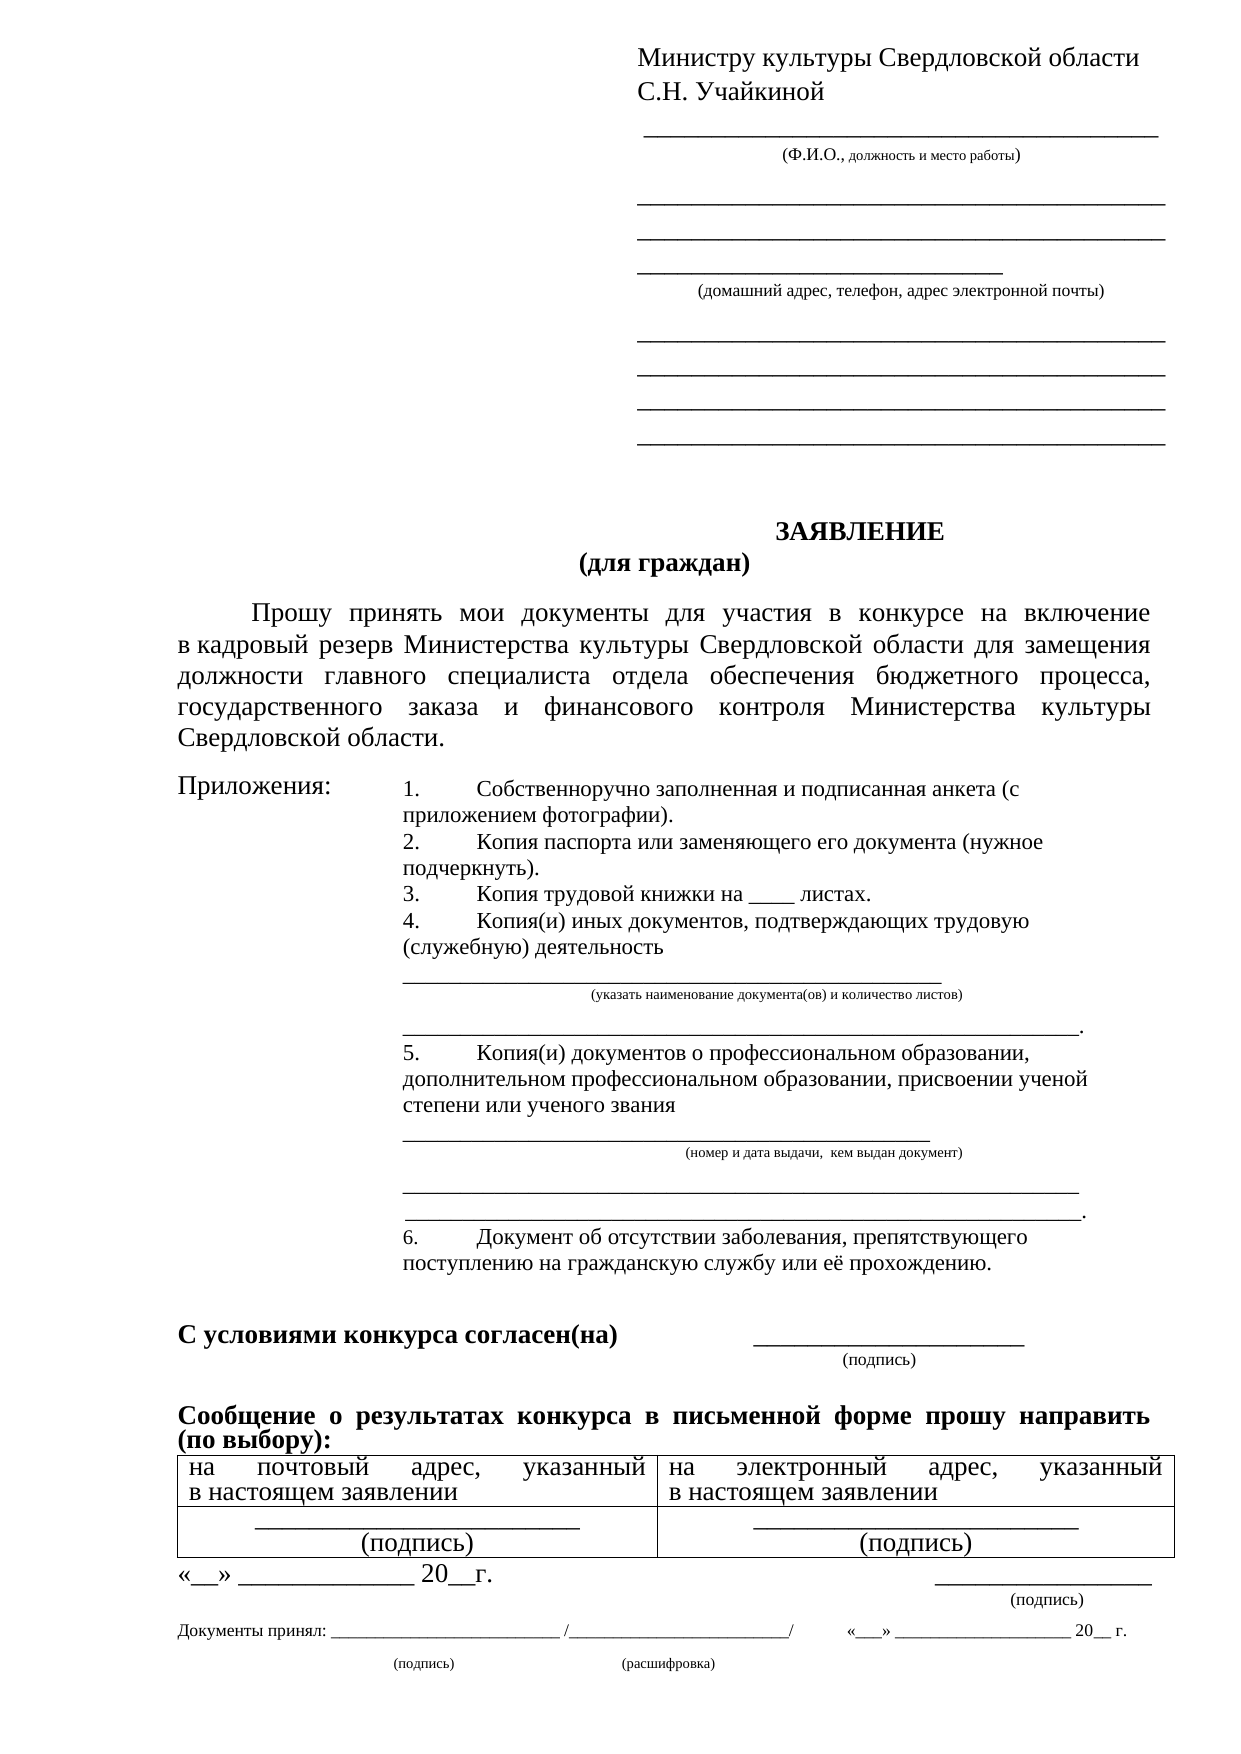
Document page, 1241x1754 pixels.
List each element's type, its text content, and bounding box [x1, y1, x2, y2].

text Министру культуры Свердловской области [637, 41, 1165, 72]
text ______________________________________ [637, 109, 1165, 140]
text ___________________________________________________________. [365, 1197, 1132, 1223]
text «__» _____________ 20__г. ________________ [177, 1558, 1152, 1589]
text [365, 1012, 403, 1144]
text Прошу принять мои документы для участия в конкурсе на включение в кадровый резерв Министерства культуры Свердловской области для замещения должности главного специалиста отдела обеспечения бюджетного процесса, государственного заказа и финансового контроля Министерства культуры Свердловской области. [177, 597, 1152, 752]
list Собственноручно заполненная и подписанная анкета (с приложением фотографии). [403, 775, 1132, 828]
text Сообщение о результатах конкурса в письменной форме прошу направить (по выбору): [177, 1405, 1152, 1455]
list Копия паспорта или заменяющего его документа (нужное подчеркнуть). [403, 828, 1132, 881]
text (для граждан) [177, 546, 1152, 577]
text ___________________________ [637, 241, 1165, 277]
table_header на почтовый адрес, указанный в настоящем заявлении [178, 1456, 657, 1506]
text Документы принял: __________________________ /_________________________/ «___» ____________________ 20__ г. [177, 1620, 1152, 1651]
table_cell ________________________ (подпись) [178, 1507, 657, 1557]
text (подпись) [177, 1589, 1152, 1620]
text (Ф.И.О., должность и место работы) [637, 143, 1165, 174]
text (подпись) [177, 1349, 1152, 1380]
text _______________________________________ [637, 206, 1165, 239]
text _______________________________________ [637, 343, 1165, 375]
text (номер и дата выдачи, кем выдан документ) [365, 1144, 1132, 1170]
text С.Н. Учайкиной [637, 75, 1165, 106]
text [365, 1223, 403, 1277]
text С условиями конкурса согласен(на) ____________________ [177, 1318, 1152, 1349]
text _______________________________________ [637, 417, 1165, 444]
list Копия(и) иных документов, подтверждающих трудовую (служебную) деятельность _______________________________________________ [403, 907, 1132, 986]
list Копия трудовой книжки на ____ листах. [403, 881, 1132, 907]
text (указать наименование документа(ов) и количество листов) [365, 986, 1132, 1012]
text Приложения: [177, 769, 1152, 986]
text (домашний адрес, телефон, адрес электронной почты) [637, 280, 1165, 311]
text ___________________________________________________________. [403, 1012, 1132, 1039]
text _______________________________________ [637, 382, 1165, 409]
text ___________________________________________________________ [365, 1170, 1132, 1197]
text (подпись) (расшифровка) [177, 1651, 1152, 1682]
list Копия(и) документов о профессиональном образовании, дополнительном профессиональном образовании, присвоении ученой степени или ученого звания ______________________________________________ [403, 1039, 1132, 1144]
list Документ об отсутствии заболевания, препятствующего поступлению на гражданскую службу или её прохождению. [403, 1223, 1132, 1276]
table_cell ________________________ (подпись) [658, 1507, 1174, 1557]
text _______________________________________ [637, 314, 1165, 341]
table_header на электронный адрес, указанный в настоящем заявлении [658, 1456, 1174, 1506]
text ЗАЯВЛЕНИЕ [177, 515, 1152, 546]
text _______________________________________ [637, 177, 1165, 204]
